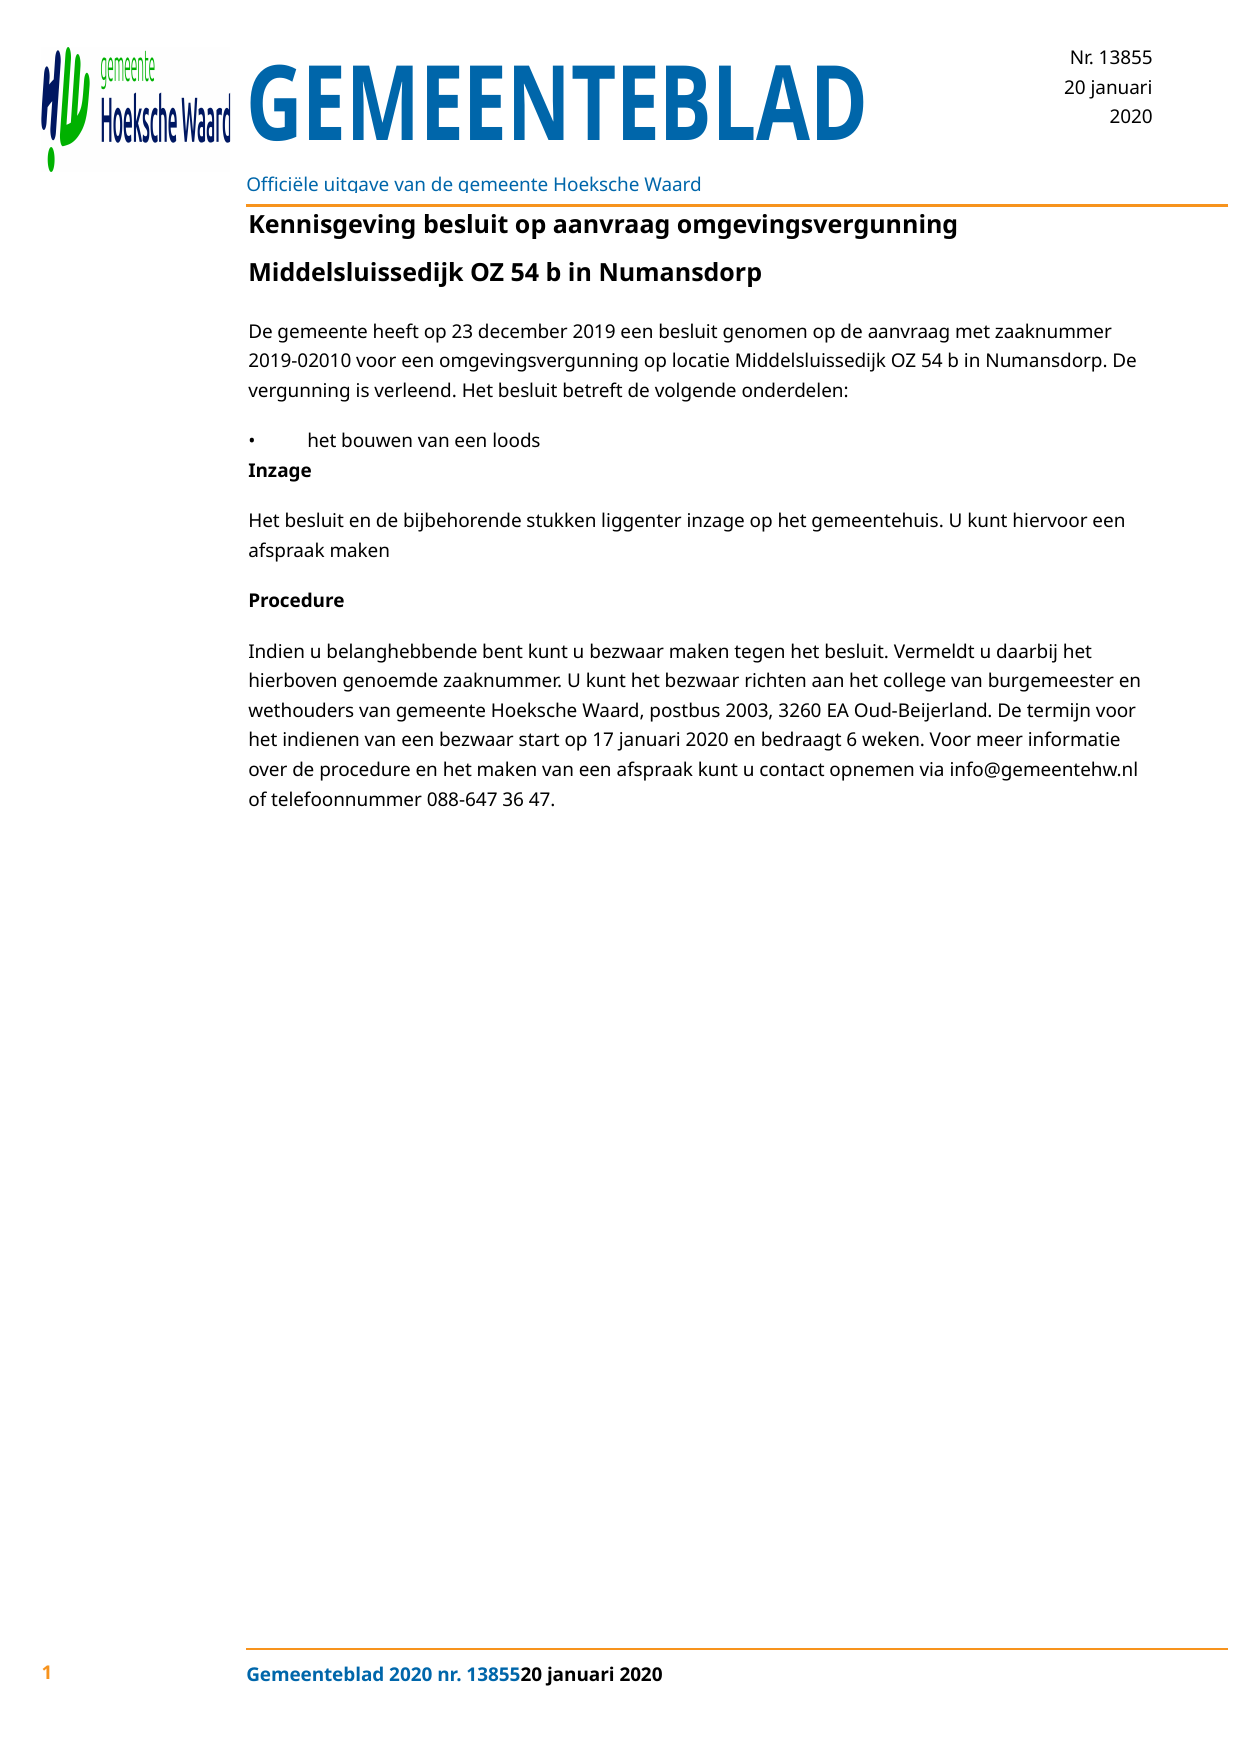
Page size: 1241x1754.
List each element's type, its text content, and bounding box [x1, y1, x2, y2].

text Het besluit en de bijbehorende stukken liggenter inzage op het gemeentehuis. U kunt hiervoor een afspraak maken [248, 507, 1152, 563]
text Inzage [248, 457, 1152, 483]
picture [41, 47, 231, 172]
text Indien u belanghebbende bent kunt u bezwaar maken tegen het besluit. Vermeldt u daarbij het hierboven genoemde zaaknummer. U kunt het bezwaar richten aan het college van burgemeester en wethouders van gemeente Hoeksche Waard, postbus 2003, 3260 EA Oud-Beijerland. De termijn voor het indienen van een bezwaar start op 17 januari 2020 en bedraagt 6 weken. Voor meer informatie over de procedure en het maken van een afspraak kunt u contact opnemen via info@gemeentehw.nl of telefoonnummer 088-647 36 47. [248, 638, 1152, 812]
text Kennisgeving besluit op aanvraag omgevingsvergunning Middelsluissedijk OZ 54 b in Numansdorp [248, 207, 1152, 288]
text De gemeente heeft op 23 december 2019 een besluit genomen op de aanvraag met zaaknummer 2019-02010 voor een omgevingsvergunning op locatie Middelsluissedijk OZ 54 b in Numansdorp. De vergunning is verleend. Het besluit betreft de volgende onderdelen: [248, 318, 1152, 403]
list het bouwen van een loods [248, 427, 1152, 453]
text Procedure [248, 587, 1152, 613]
